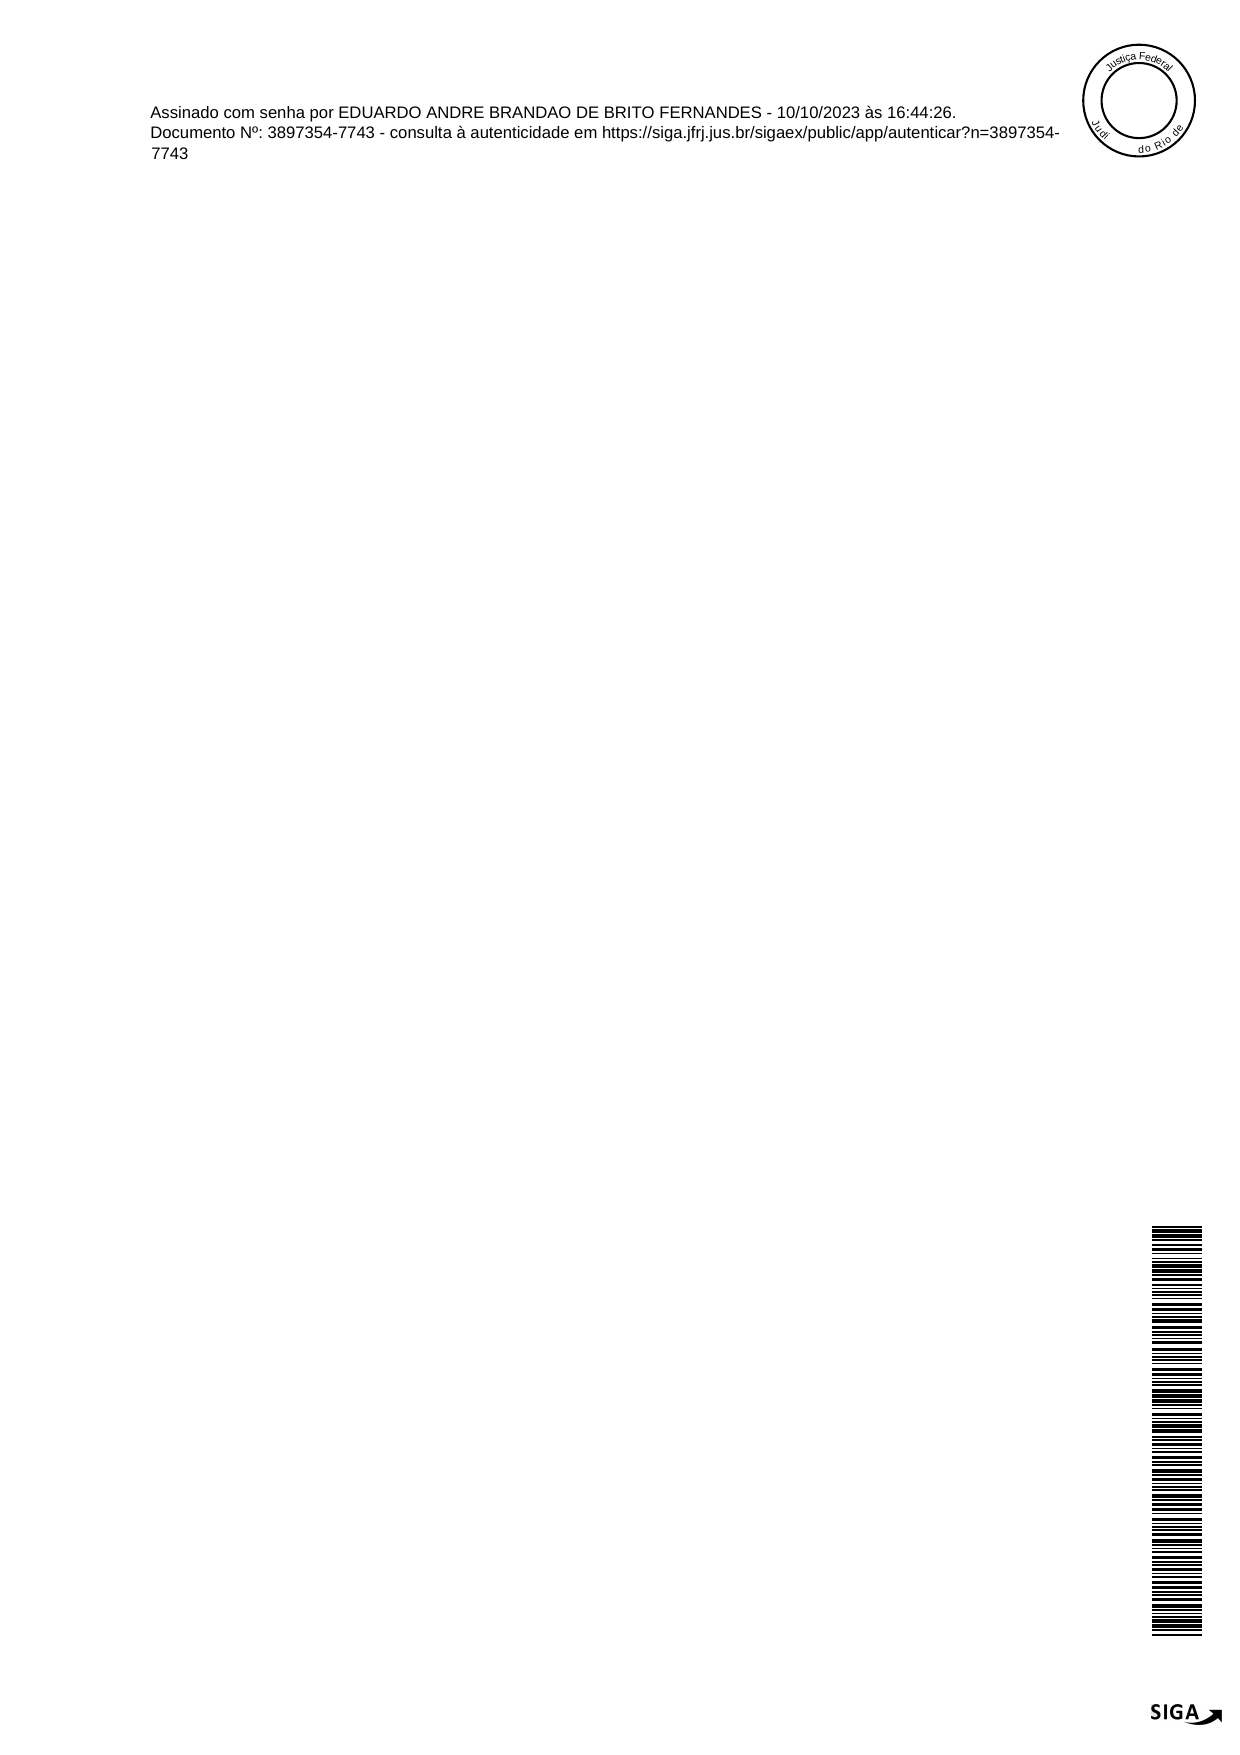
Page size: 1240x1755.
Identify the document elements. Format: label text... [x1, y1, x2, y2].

text Assinado com senha por EDUARDO ANDRE BRANDAO DE BRITO FERNANDES - 10/10/2023 às 16:44:26. [150, 103, 1086, 122]
text Documento Nº: 3897354-7743 - consulta à autenticidade em https://siga.jfrj.jus.br/sigaex/public/app/autenticar?n=3897354-7743 [150, 123, 1109, 163]
